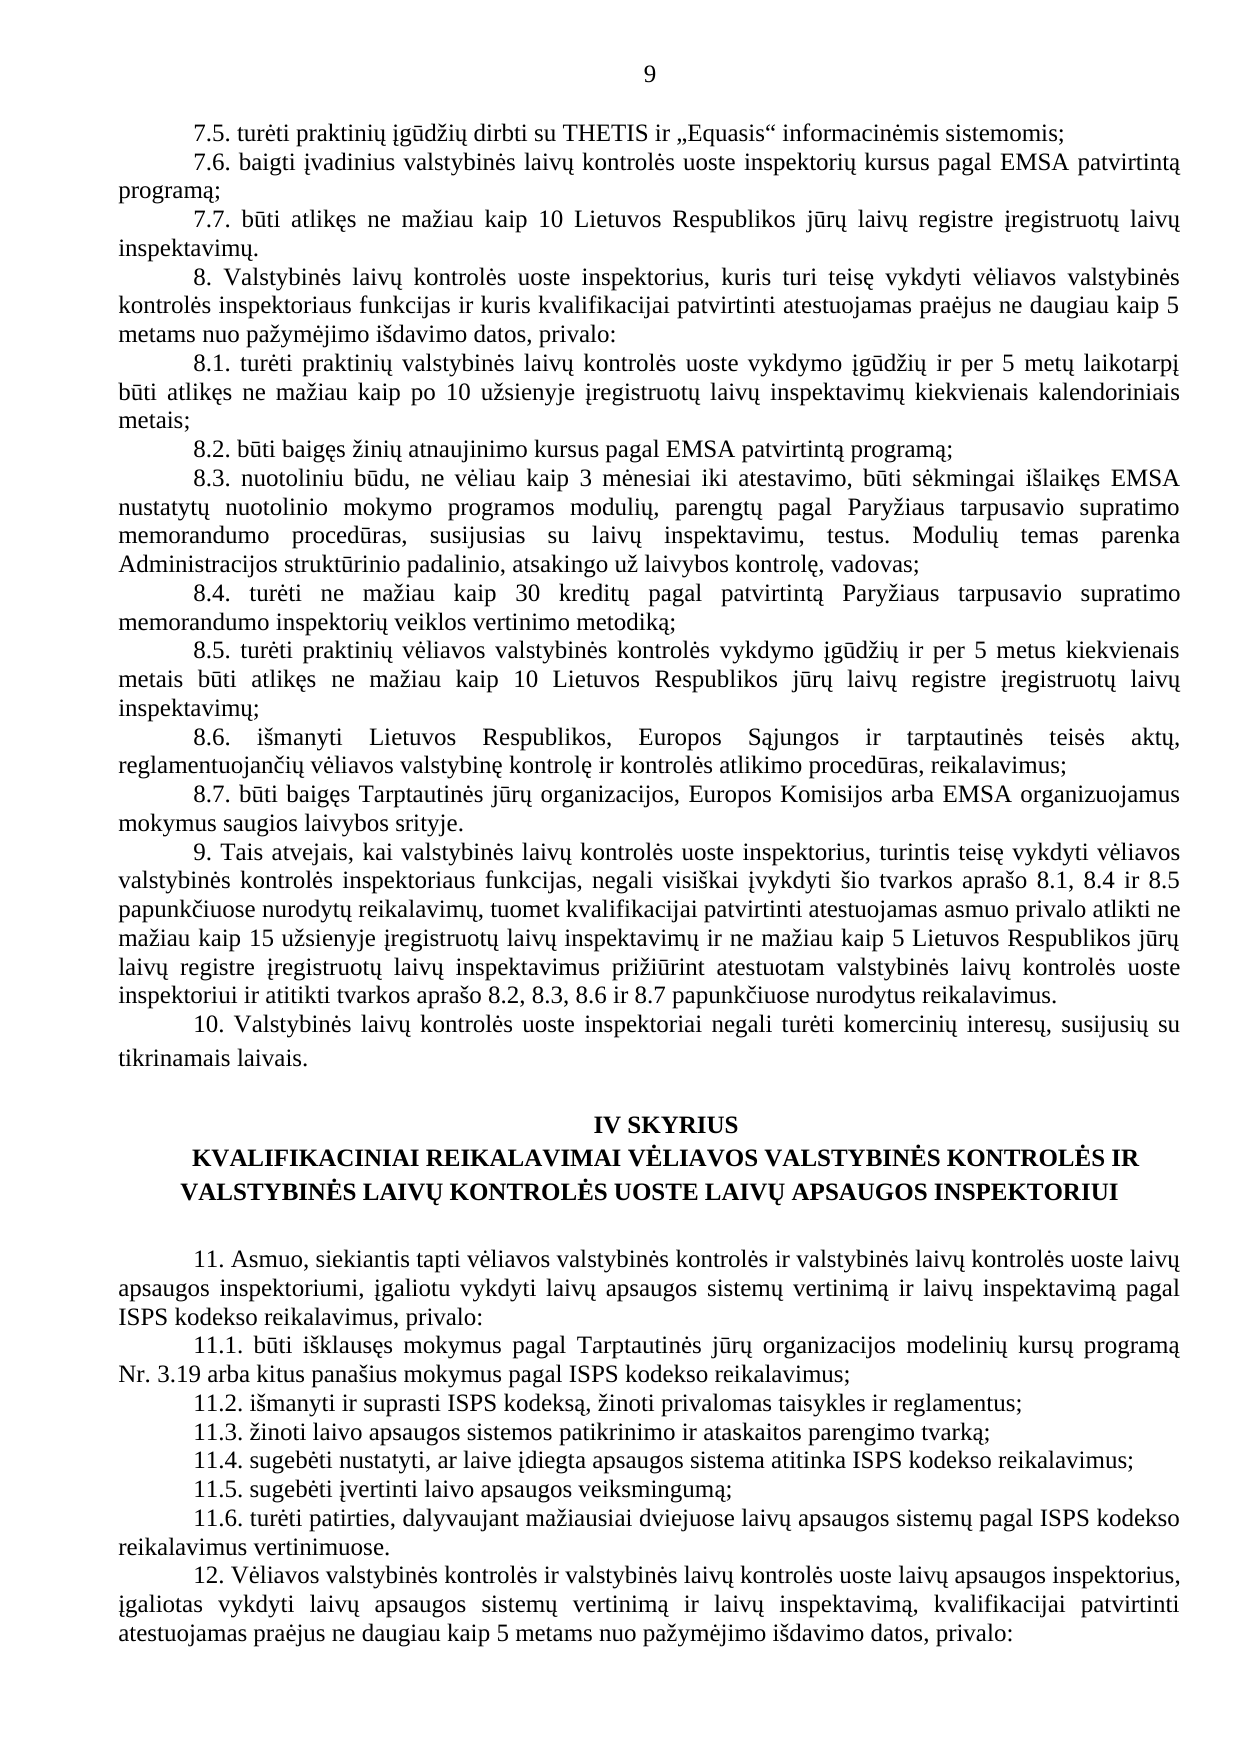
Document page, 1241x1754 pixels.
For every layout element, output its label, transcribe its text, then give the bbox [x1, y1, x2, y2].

text 8.1. turėti praktinių valstybinės laivų kontrolės uoste vykdymo įgūdžių ir per 5 metų laikotarpį būti atlikęs ne mažiau kaip po 10 užsienyje įregistruotų laivų inspektavimų kiekvienais kalendoriniais metais; [118, 348, 1181, 434]
text 8.4. turėti ne mažiau kaip 30 kreditų pagal patvirtintą Paryžiaus tarpusavio supratimo memorandumo inspektorių veiklos vertinimo metodiką; [118, 578, 1181, 636]
text 7.5. turėti praktinių įgūdžių dirbti su THETIS ir „Equasis“ informacinėmis sistemomis; [118, 118, 1181, 147]
text 7.7. būti atlikęs ne mažiau kaip 10 Lietuvos Respublikos jūrų laivų registre įregistruotų laivų inspektavimų. [118, 204, 1181, 262]
text 8.7. būti baigęs Tarptautinės jūrų organizacijos, Europos Komisijos arba EMSA organizuojamus mokymus saugios laivybos srityje. [118, 779, 1181, 837]
text 8. Valstybinės laivų kontrolės uoste inspektorius, kuris turi teisę vykdyti vėliavos valstybinės kontrolės inspektoriaus funkcijas ir kuris kvalifikacijai patvirtinti atestuojamas praėjus ne daugiau kaip 5 metams nuo pažymėjimo išdavimo datos, privalo: [118, 262, 1181, 348]
text 11. Asmuo, siekiantis tapti vėliavos valstybinės kontrolės ir valstybinės laivų kontrolės uoste laivų apsaugos inspektoriumi, įgaliotu vykdyti laivų apsaugos sistemų vertinimą ir laivų inspektavimą pagal ISPS kodekso reikalavimus, privalo: [118, 1244, 1181, 1330]
text KVALIFIKACINIAI REIKALAVIMAI VĖLIAVOS VALSTYBINĖS KONTROLĖS IR VALSTYBINĖS LAIVŲ KONTROLĖS UOSTE LAIVŲ APSAUGOS INSPEKTORIUI [118, 1143, 1181, 1206]
text 8.6. išmanyti Lietuvos Respublikos, Europos Sąjungos ir tarptautinės teisės aktų, reglamentuojančių vėliavos valstybinę kontrolę ir kontrolės atlikimo procedūras, reikalavimus; [118, 722, 1181, 779]
text 9. Tais atvejais, kai valstybinės laivų kontrolės uoste inspektorius, turintis teisę vykdyti vėliavos valstybinės kontrolės inspektoriaus funkcijas, negali visiškai įvykdyti šio tvarkos aprašo 8.1, 8.4 ir 8.5 papunkčiuose nurodytų reikalavimų, tuomet kvalifikacijai patvirtinti atestuojamas asmuo privalo atlikti ne mažiau kaip 15 užsienyje įregistruotų laivų inspektavimų ir ne mažiau kaip 5 Lietuvos Respublikos jūrų laivų registre įregistruotų laivų inspektavimus prižiūrint atestuotam valstybinės laivų kontrolės uoste inspektoriui ir atitikti tvarkos aprašo 8.2, 8.3, 8.6 ir 8.7 papunkčiuose nurodytus reikalavimus. [118, 837, 1181, 1009]
text 11.3. žinoti laivo apsaugos sistemos patikrinimo ir ataskaitos parengimo tvarką; [118, 1417, 1181, 1445]
text 11.4. sugebėti nustatyti, ar laive įdiegta apsaugos sistema atitinka ISPS kodekso reikalavimus; [118, 1445, 1181, 1474]
text 7.6. baigti įvadinius valstybinės laivų kontrolės uoste inspektorių kursus pagal EMSA patvirtintą programą; [118, 147, 1181, 204]
text 11.5. sugebėti įvertinti laivo apsaugos veiksmingumą; [118, 1474, 1181, 1503]
text 10. Valstybinės laivų kontrolės uoste inspektoriai negali turėti komercinių interesų, susijusių su tikrinamais laivais. [118, 1009, 1181, 1072]
text 8.5. turėti praktinių vėliavos valstybinės kontrolės vykdymo įgūdžių ir per 5 metus kiekvienais metais būti atlikęs ne mažiau kaip 10 Lietuvos Respublikos jūrų laivų registre įregistruotų laivų inspektavimų; [118, 636, 1181, 722]
text 12. Vėliavos valstybinės kontrolės ir valstybinės laivų kontrolės uoste laivų apsaugos inspektorius, įgaliotas vykdyti laivų apsaugos sistemų vertinimą ir laivų inspektavimą, kvalifikacijai patvirtinti atestuojamas praėjus ne daugiau kaip 5 metams nuo pažymėjimo išdavimo datos, privalo: [118, 1560, 1181, 1647]
text 11.1. būti išklausęs mokymus pagal Tarptautinės jūrų organizacijos modelinių kursų programą Nr. 3.19 arba kitus panašius mokymus pagal ISPS kodekso reikalavimus; [118, 1330, 1181, 1388]
text 11.6. turėti patirties, dalyvaujant mažiausiai dviejuose laivų apsaugos sistemų pagal ISPS kodekso reikalavimus vertinimuose. [118, 1503, 1181, 1560]
text 8.2. būti baigęs žinių atnaujinimo kursus pagal EMSA patvirtintą programą; [118, 434, 1181, 463]
text 8.3. nuotoliniu būdu, ne vėliau kaip 3 mėnesiai iki atestavimo, būti sėkmingai išlaikęs EMSA nustatytų nuotolinio mokymo programos modulių, parengtų pagal Paryžiaus tarpusavio supratimo memorandumo procedūras, susijusias su laivų inspektavimu, testus. Modulių temas parenka Administracijos struktūrinio padalinio, atsakingo už laivybos kontrolę, vadovas; [118, 463, 1181, 578]
text IV SKYRIUS [118, 1110, 1181, 1139]
text 11.2. išmanyti ir suprasti ISPS kodeksą, žinoti privalomas taisykles ir reglamentus; [118, 1388, 1181, 1417]
